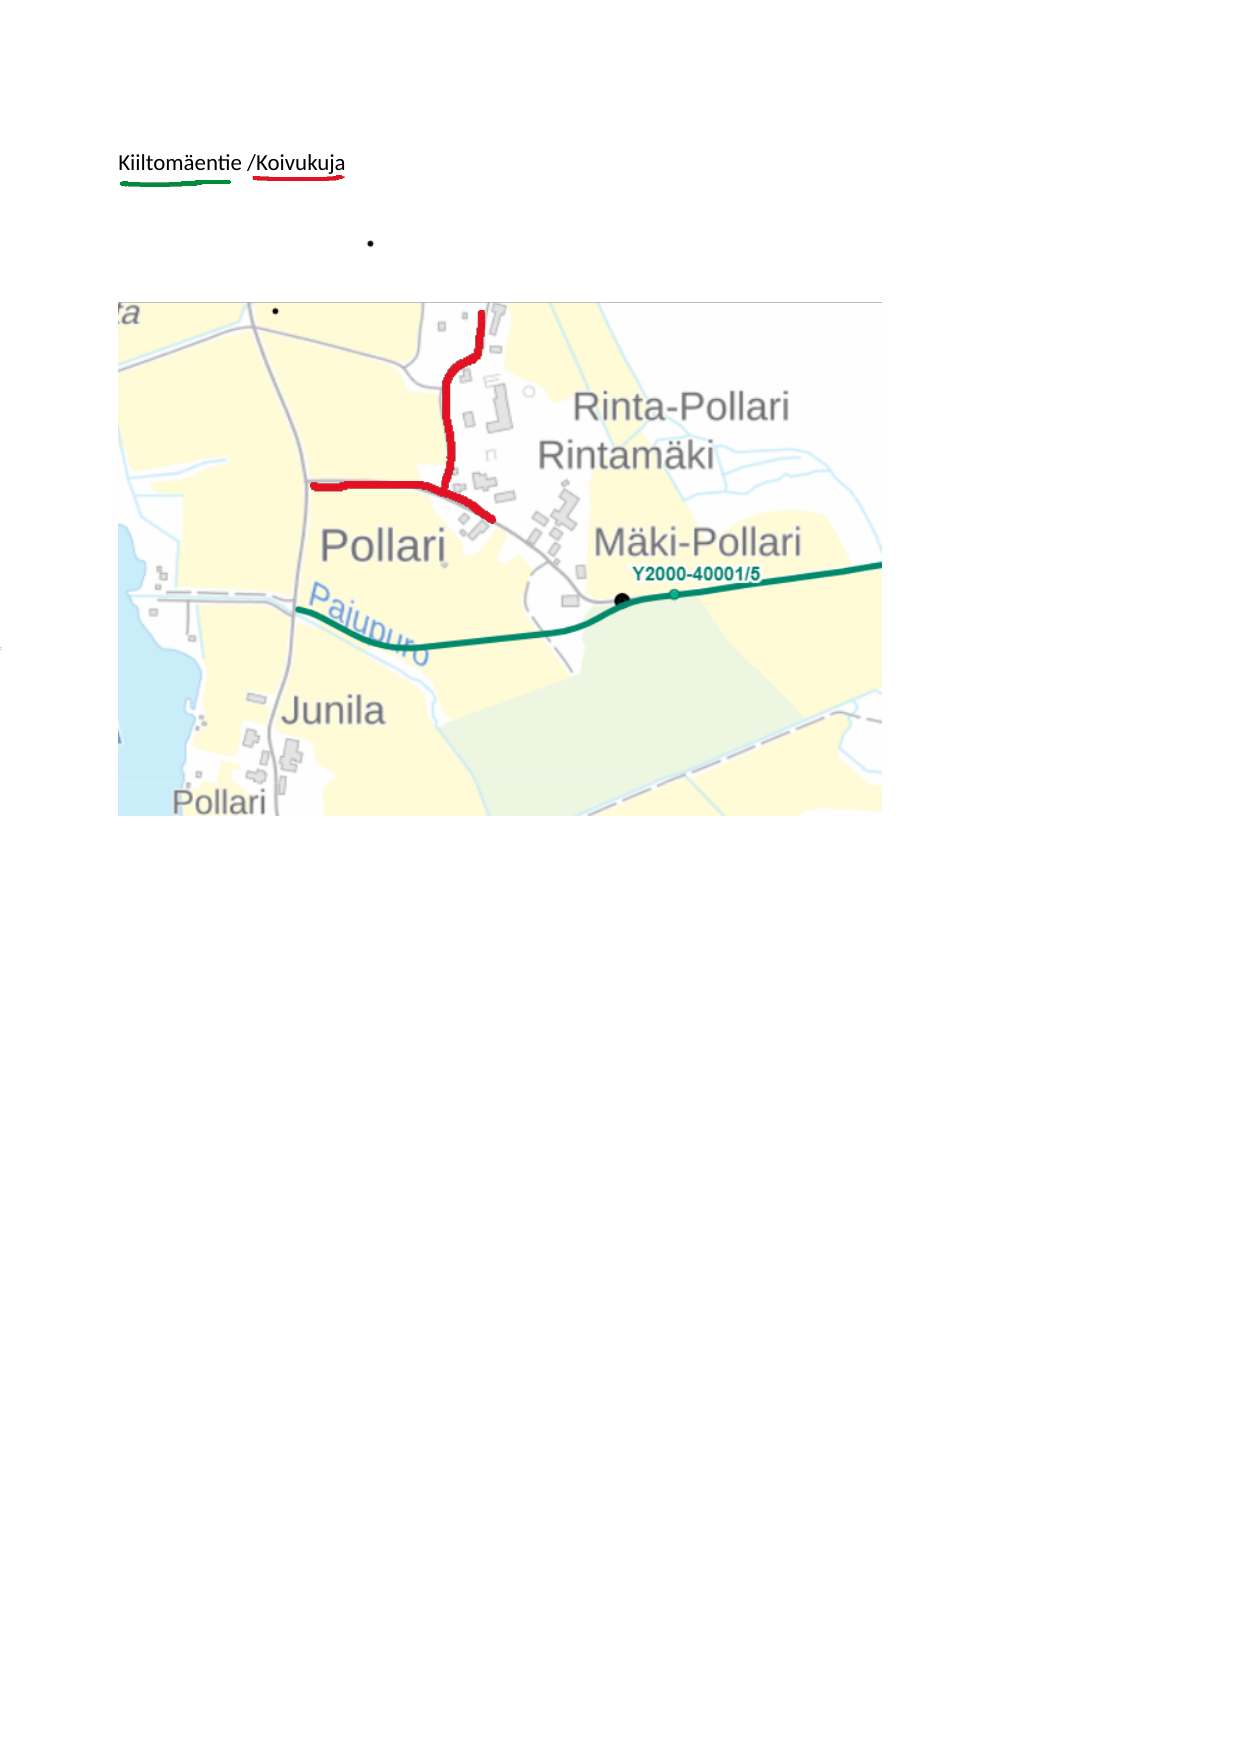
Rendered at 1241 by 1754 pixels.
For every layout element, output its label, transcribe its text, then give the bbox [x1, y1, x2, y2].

text Kiiltomäentie /Koivukuja [118, 148, 1122, 176]
